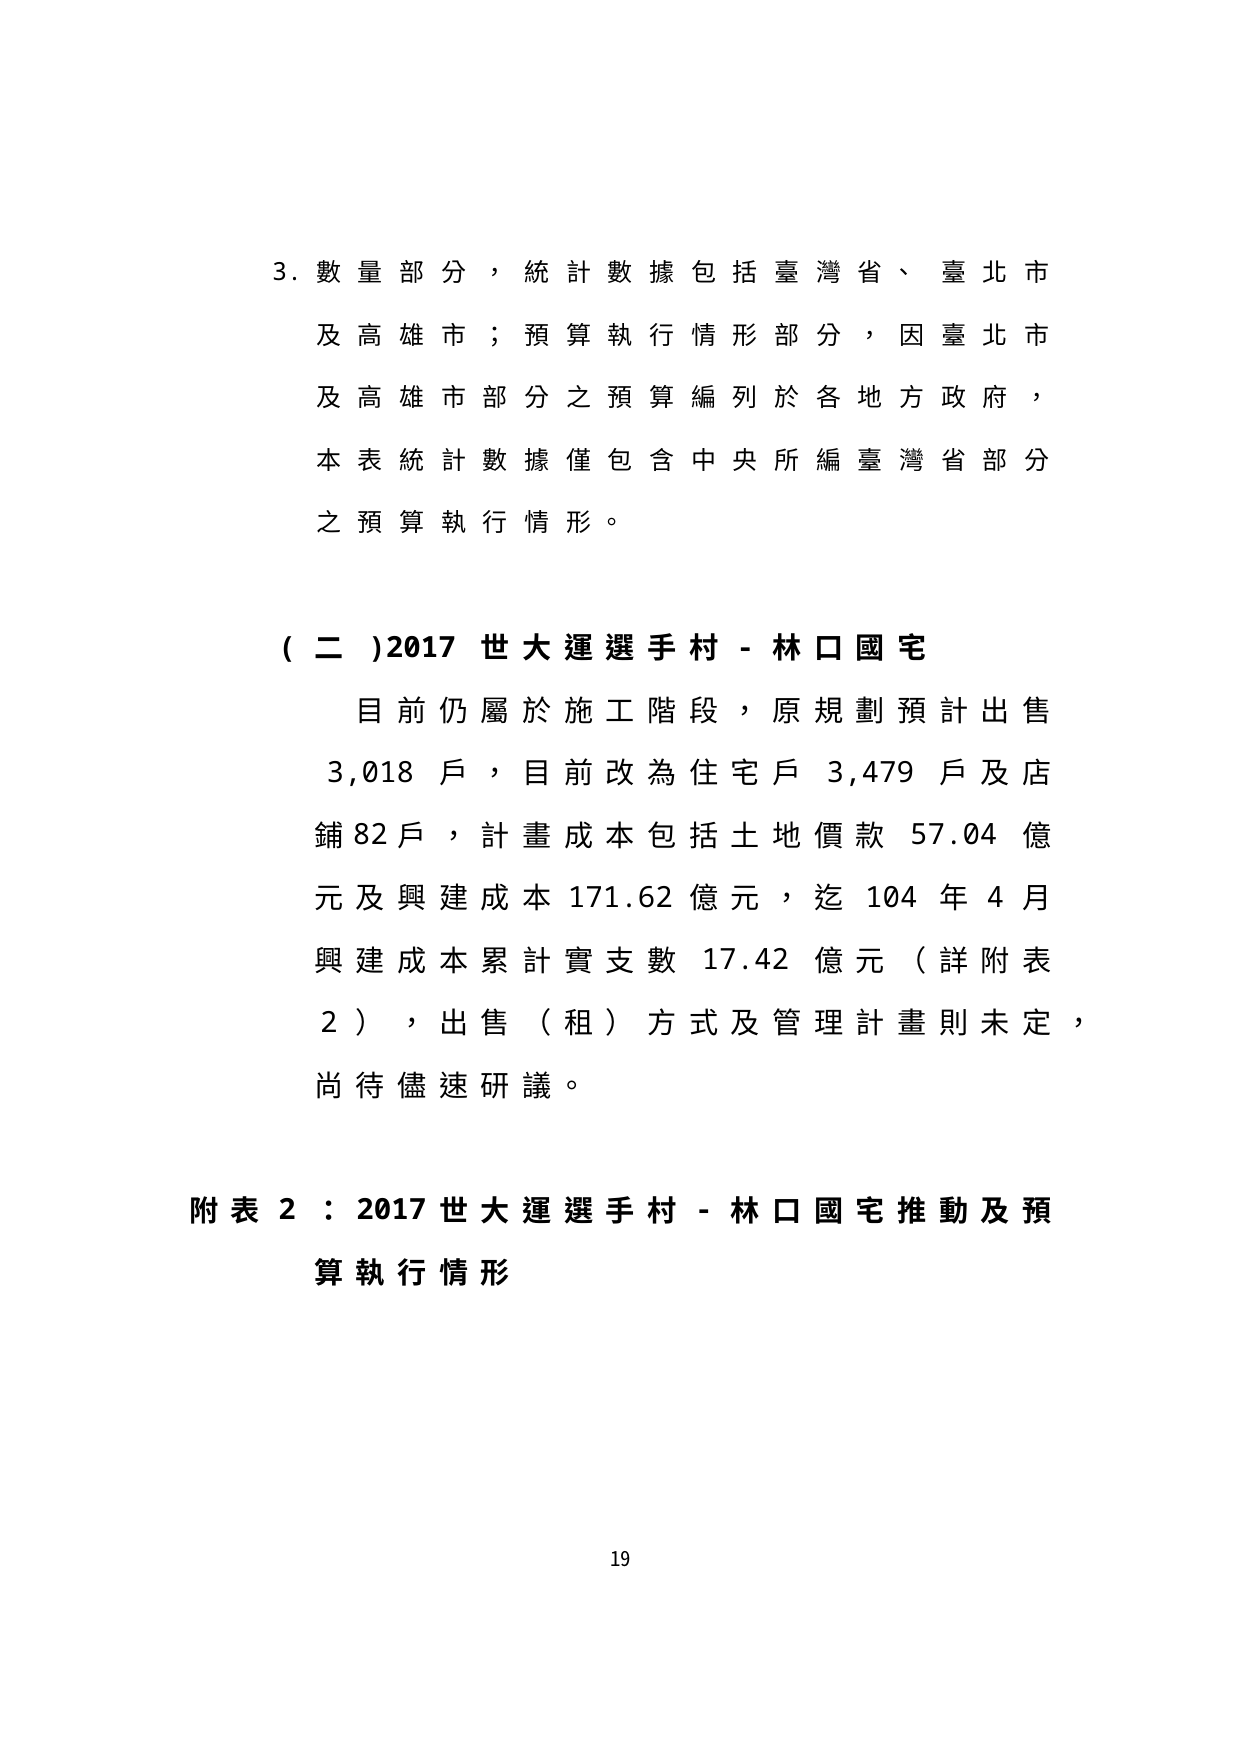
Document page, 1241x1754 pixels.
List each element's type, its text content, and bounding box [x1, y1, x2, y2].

text 附表2：2017世大運選手村-林口國宅推動及預算執行情形 [183, 1167, 1058, 1292]
text 3.數量部分，統計數據包括臺灣省、臺北市及高雄市；預算執行情形部分，因臺北市及高雄市部分之預算編列於各地方政府，本表統計數據僅包含中央所編臺灣省部分之預算執行情形。 [247, 229, 1058, 542]
text 目前仍屬於施工階段，原規劃預計出售3,018戶，目前改為住宅戶3,479戶及店鋪82戶，計畫成本包括土地價款57.04億元及興建成本171.62億元，迄104年4月興建成本累計實支數17.42億元（詳附表2），出售（租）方式及管理計畫則未定，尚待儘速研議。 [271, 667, 1058, 1104]
text (二)2017世大運選手村-林口國宅 [242, 604, 1058, 667]
